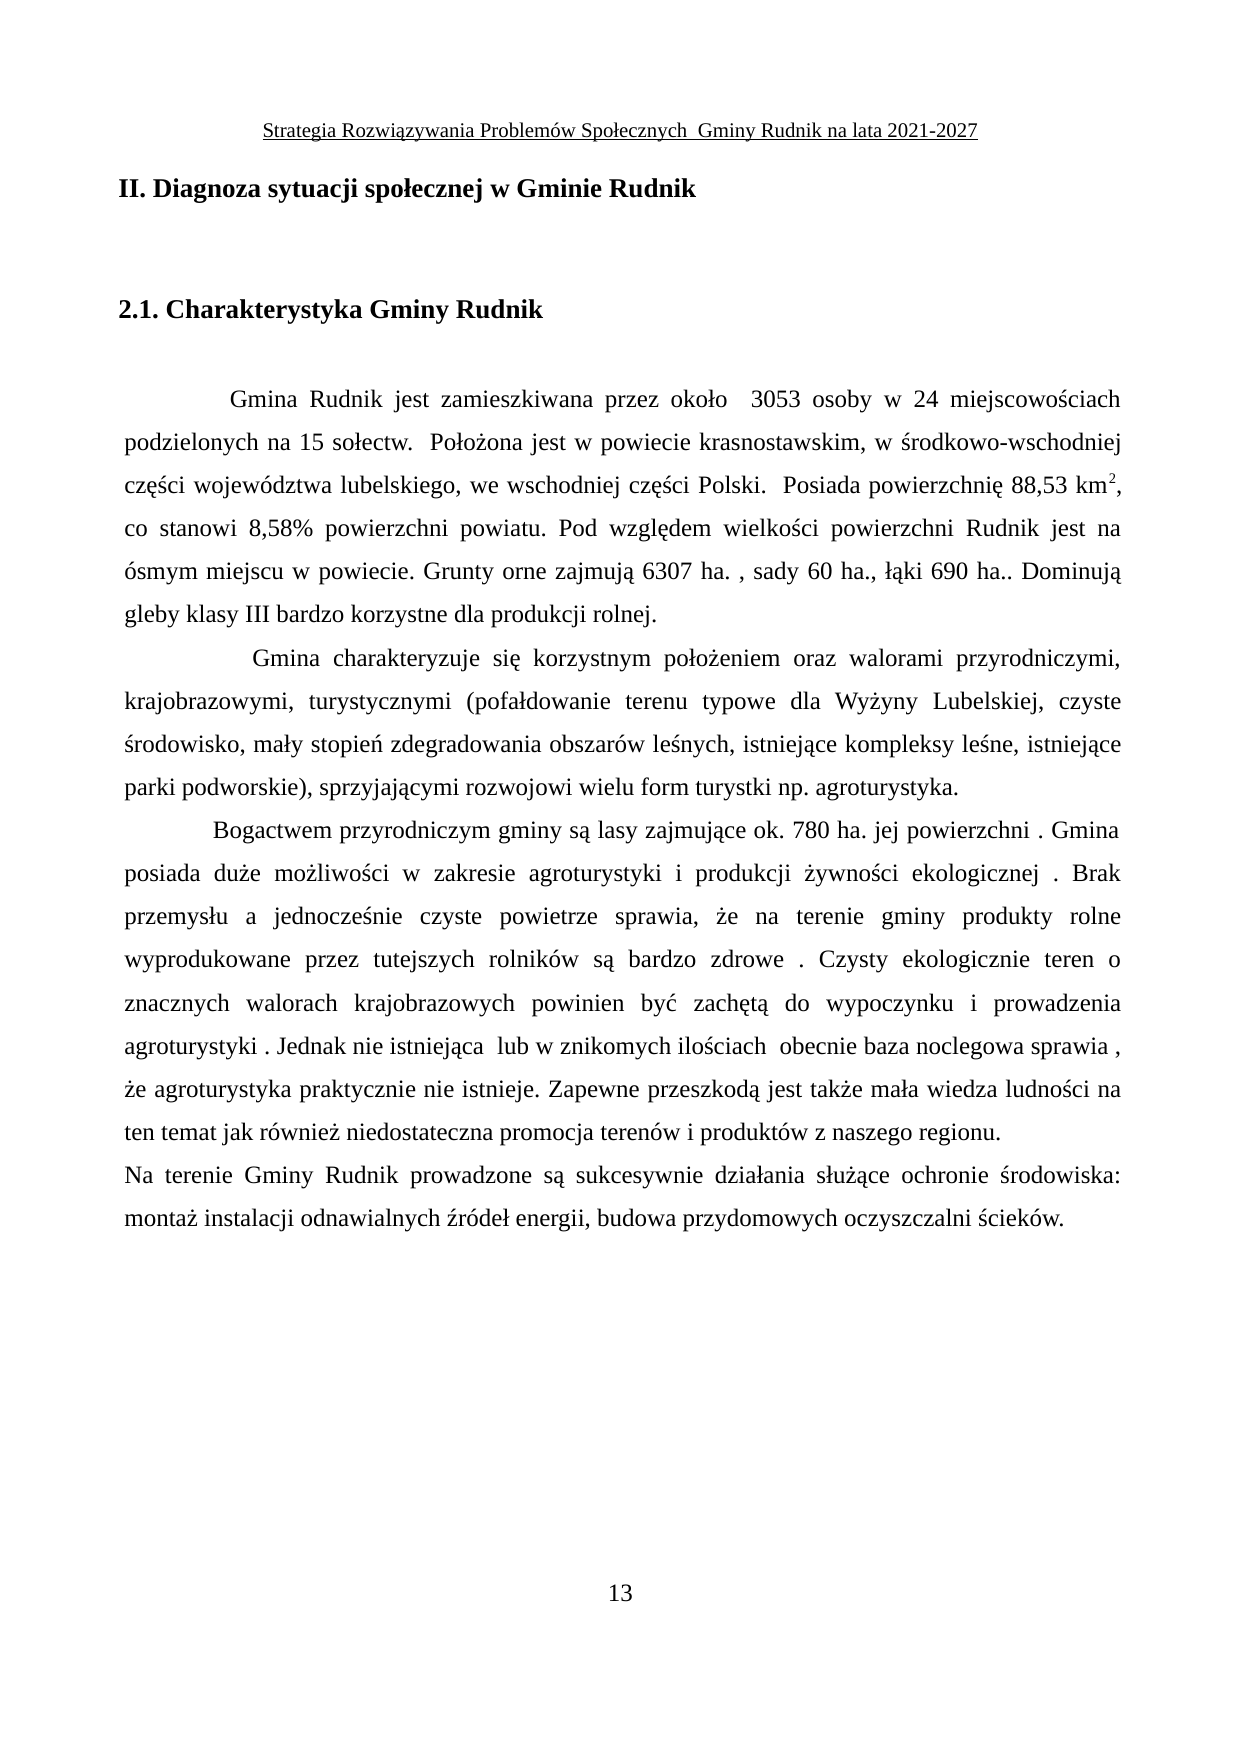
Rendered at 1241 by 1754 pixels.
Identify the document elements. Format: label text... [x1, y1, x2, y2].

text Na terenie Gminy Rudnik prowadzone są sukcesywnie działania służące ochronie środowiska: montaż instalacji odnawialnych źródeł energii, budowa przydomowych oczyszczalni ścieków. [124, 1160, 1122, 1232]
subtitle 2.1. Charakterystyka Gminy Rudnik [118, 294, 1122, 325]
text Gmina charakteryzuje się korzystnym położeniem oraz walorami przyrodniczymi, krajobrazowymi, turystycznymi (pofałdowanie terenu typowe dla Wyżyny Lubelskiej, czyste środowisko, mały stopień zdegradowania obszarów leśnych, istniejące kompleksy leśne, istniejące parki podworskie), sprzyjającymi rozwojowi wielu form turystki np. agroturystyka. [124, 643, 1122, 801]
text Bogactwem przyrodniczym gminy są lasy zajmujące ok. 780 ha. jej powierzchni . Gmina posiada duże możliwości w zakresie agroturystyki i produkcji żywności ekologicznej . Brak przemysłu a jednocześnie czyste powietrze sprawia, że na terenie gminy produkty rolne wyprodukowane przez tutejszych rolników są bardzo zdrowe . Czysty ekologicznie teren o znacznych walorach krajobrazowych powinien być zachętą do wypoczynku i prowadzenia agroturystyki . Jednak nie istniejąca lub w znikomych ilościach obecnie baza noclegowa sprawia , że agroturystyka praktycznie nie istnieje. Zapewne przeszkodą jest także mała wiedza ludności na ten temat jak również niedostateczna promocja terenów i produktów z naszego regionu. [124, 815, 1122, 1146]
text Gmina Rudnik jest zamieszkiwana przez około 3053 osoby w 24 miejscowościach podzielonych na 15 sołectw. Położona jest w powiecie krasnostawskim, w środkowo-wschodniej części województwa lubelskiego, we wschodniej części Polski. Posiada powierzchnię 88,53 km2, co stanowi 8,58% powierzchni powiatu. Pod względem wielkości powierzchni Rudnik jest na ósmym miejscu w powiecie. Grunty orne zajmują 6307 ha. , sady 60 ha., łąki 690 ha.. Dominują gleby klasy III bardzo korzystne dla produkcji rolnej. [124, 384, 1122, 628]
subtitle II. Diagnoza sytuacji społecznej w Gminie Rudnik [118, 172, 1122, 203]
